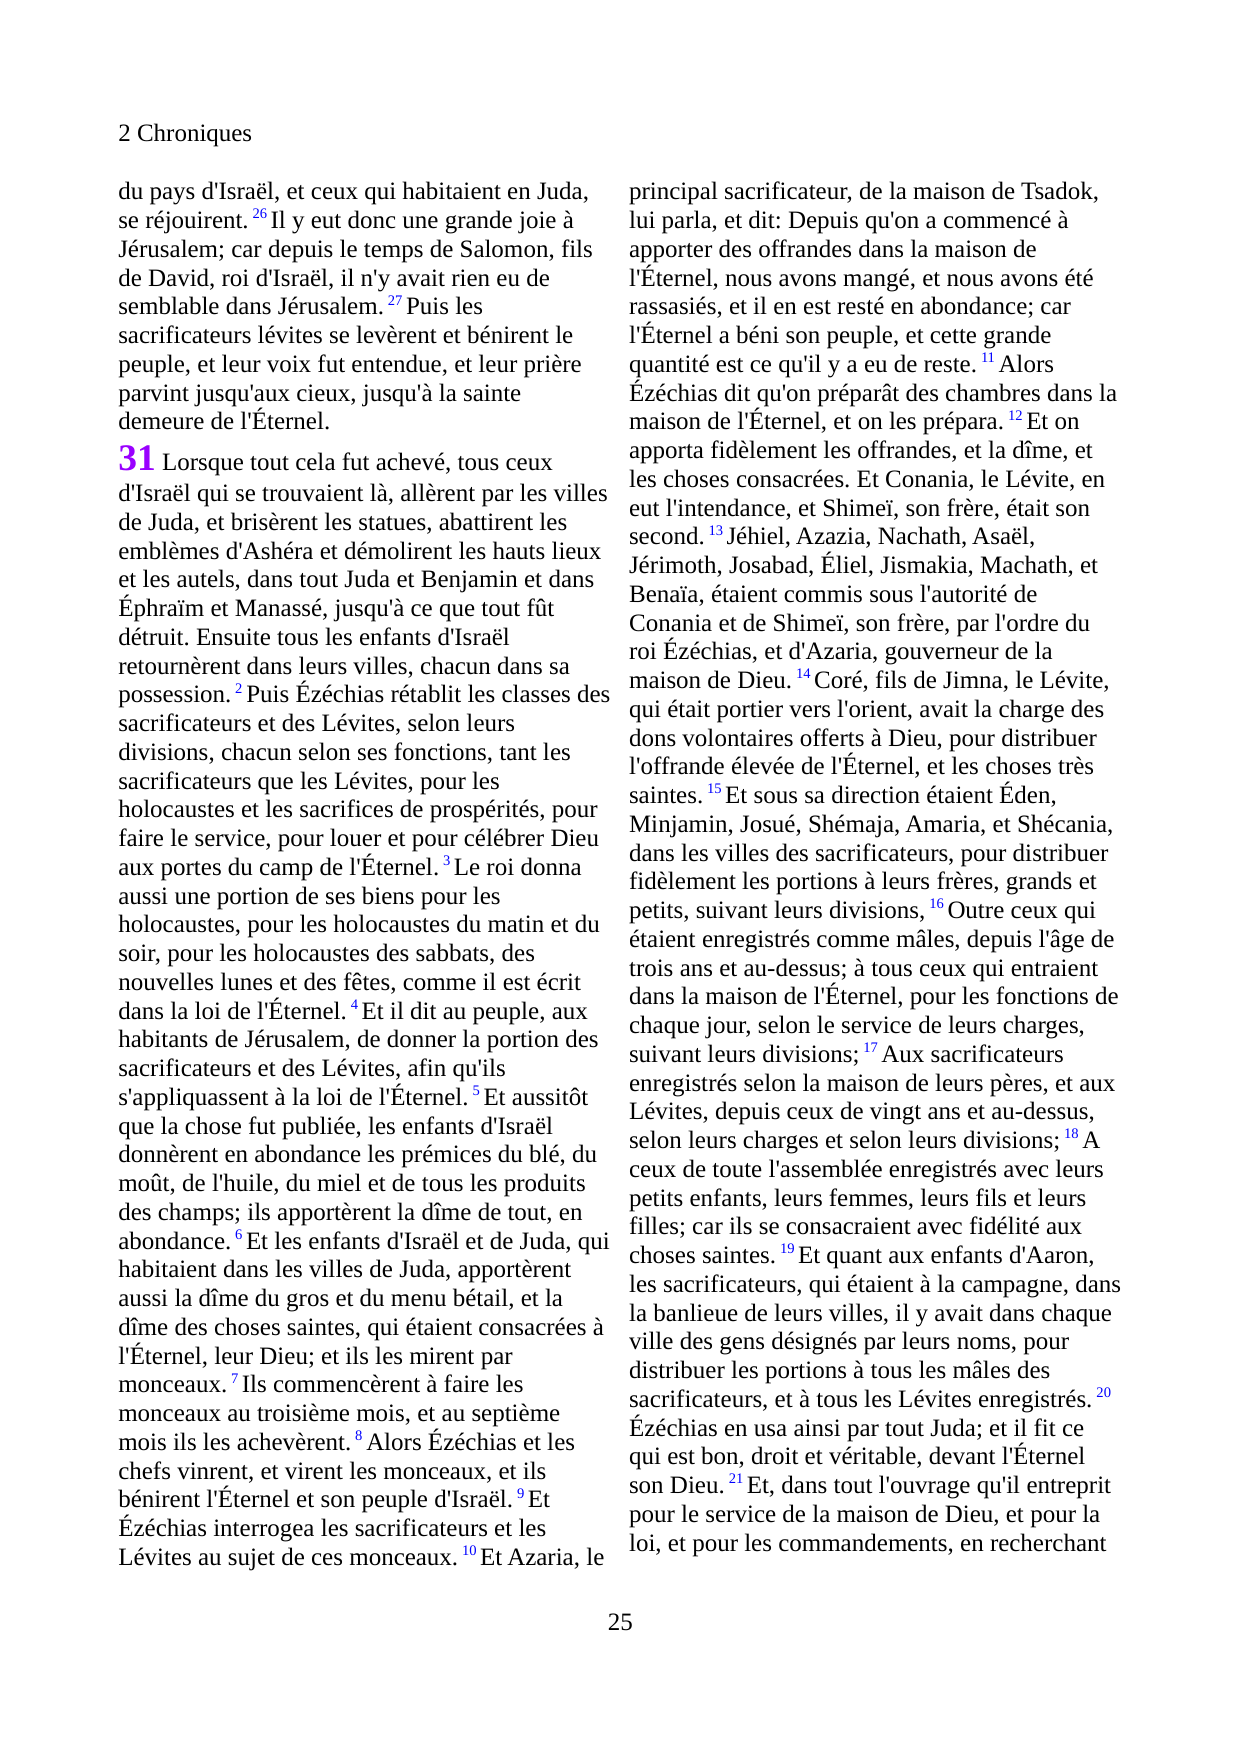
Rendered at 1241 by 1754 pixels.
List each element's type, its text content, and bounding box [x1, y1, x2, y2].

text du pays d'Israël, et ceux qui habitaient en Juda, se réjouirent. 26 Il y eut donc une grande joie à Jérusalem; car depuis le temps de Salomon, fils de David, roi d'Israël, il n'y avait rien eu de semblable dans Jérusalem. 27 Puis les sacrificateurs lévites se levèrent et bénirent le peuple, et leur voix fut entendue, et leur prière parvint jusqu'aux cieux, jusqu'à la sainte demeure de l'Éternel. [118, 176, 611, 435]
text principal sacrificateur, de la maison de Tsadok, lui parla, et dit: Depuis qu'on a commencé à apporter des offrandes dans la maison de l'Éternel, nous avons mangé, et nous avons été rassasiés, et il en est resté en abondance; car l'Éternel a béni son peuple, et cette grande quantité est ce qu'il y a eu de reste. 11 Alors Ézéchias dit qu'on préparât des chambres dans la maison de l'Éternel, et on les prépara. 12 Et on apporta fidèlement les offrandes, et la dîme, et les choses consacrées. Et Conania, le Lévite, en eut l'intendance, et Shimeï, son frère, était son second. 13 Jéhiel, Azazia, Nachath, Asaël, Jérimoth, Josabad, Éliel, Jismakia, Machath, et Benaïa, étaient commis sous l'autorité de Conania et de Shimeï, son frère, par l'ordre du roi Ézéchias, et d'Azaria, gouverneur de la maison de Dieu. 14 Coré, fils de Jimna, le Lévite, qui était portier vers l'orient, avait la charge des dons volontaires offerts à Dieu, pour distribuer l'offrande élevée de l'Éternel, et les choses très saintes. 15 Et sous sa direction étaient Éden, Minjamin, Josué, Shémaja, Amaria, et Shécania, dans les villes des sacrificateurs, pour distribuer fidèlement les portions à leurs frères, grands et petits, suivant leurs divisions, 16 Outre ceux qui étaient enregistrés comme mâles, depuis l'âge de trois ans et au-dessus; à tous ceux qui entraient dans la maison de l'Éternel, pour les fonctions de chaque jour, selon le service de leurs charges, suivant leurs divisions; 17 Aux sacrificateurs enregistrés selon la maison de leurs pères, et aux Lévites, depuis ceux de vingt ans et au-dessus, selon leurs charges et selon leurs divisions; 18 A ceux de toute l'assemblée enregistrés avec leurs petits enfants, leurs femmes, leurs fils et leurs filles; car ils se consacraient avec fidélité aux choses saintes. 19 Et quant aux enfants d'Aaron, les sacrificateurs, qui étaient à la campagne, dans la banlieue de leurs villes, il y avait dans chaque ville des gens désignés par leurs noms, pour distribuer les portions à tous les mâles des sacrificateurs, et à tous les Lévites enregistrés. 20 Ézéchias en usa ainsi par tout Juda; et il fit ce qui est bon, droit et véritable, devant l'Éternel son Dieu. 21 Et, dans tout l'ouvrage qu'il entreprit pour le service de la maison de Dieu, et pour la loi, et pour les commandements, en recherchant [629, 176, 1122, 1556]
text 31 Lorsque tout cela fut achevé, tous ceux d'Israël qui se trouvaient là, allèrent par les villes de Juda, et brisèrent les statues, abattirent les emblèmes d'Ashéra et démolirent les hauts lieux et les autels, dans tout Juda et Benjamin et dans Éphraïm et Manassé, jusqu'à ce que tout fût détruit. Ensuite tous les enfants d'Israël retournèrent dans leurs villes, chacun dans sa possession. 2 Puis Ézéchias rétablit les classes des sacrificateurs et des Lévites, selon leurs divisions, chacun selon ses fonctions, tant les sacrificateurs que les Lévites, pour les holocaustes et les sacrifices de prospérités, pour faire le service, pour louer et pour célébrer Dieu aux portes du camp de l'Éternel. 3 Le roi donna aussi une portion de ses biens pour les holocaustes, pour les holocaustes du matin et du soir, pour les holocaustes des sabbats, des nouvelles lunes et des fêtes, comme il est écrit dans la loi de l'Éternel. 4 Et il dit au peuple, aux habitants de Jérusalem, de donner la portion des sacrificateurs et des Lévites, afin qu'ils s'appliquassent à la loi de l'Éternel. 5 Et aussitôt que la chose fut publiée, les enfants d'Israël donnèrent en abondance les prémices du blé, du moût, de l'huile, du miel et de tous les produits des champs; ils apportèrent la dîme de tout, en abondance. 6 Et les enfants d'Israël et de Juda, qui habitaient dans les villes de Juda, apportèrent aussi la dîme du gros et du menu bétail, et la dîme des choses saintes, qui étaient consacrées à l'Éternel, leur Dieu; et ils les mirent par monceaux. 7 Ils commencèrent à faire les monceaux au troisième mois, et au septième mois ils les achevèrent. 8 Alors Ézéchias et les chefs vinrent, et virent les monceaux, et ils bénirent l'Éternel et son peuple d'Israël. 9 Et Ézéchias interrogea les sacrificateurs et les Lévites au sujet de ces monceaux. 10 Et Azaria, le [118, 435, 611, 1571]
